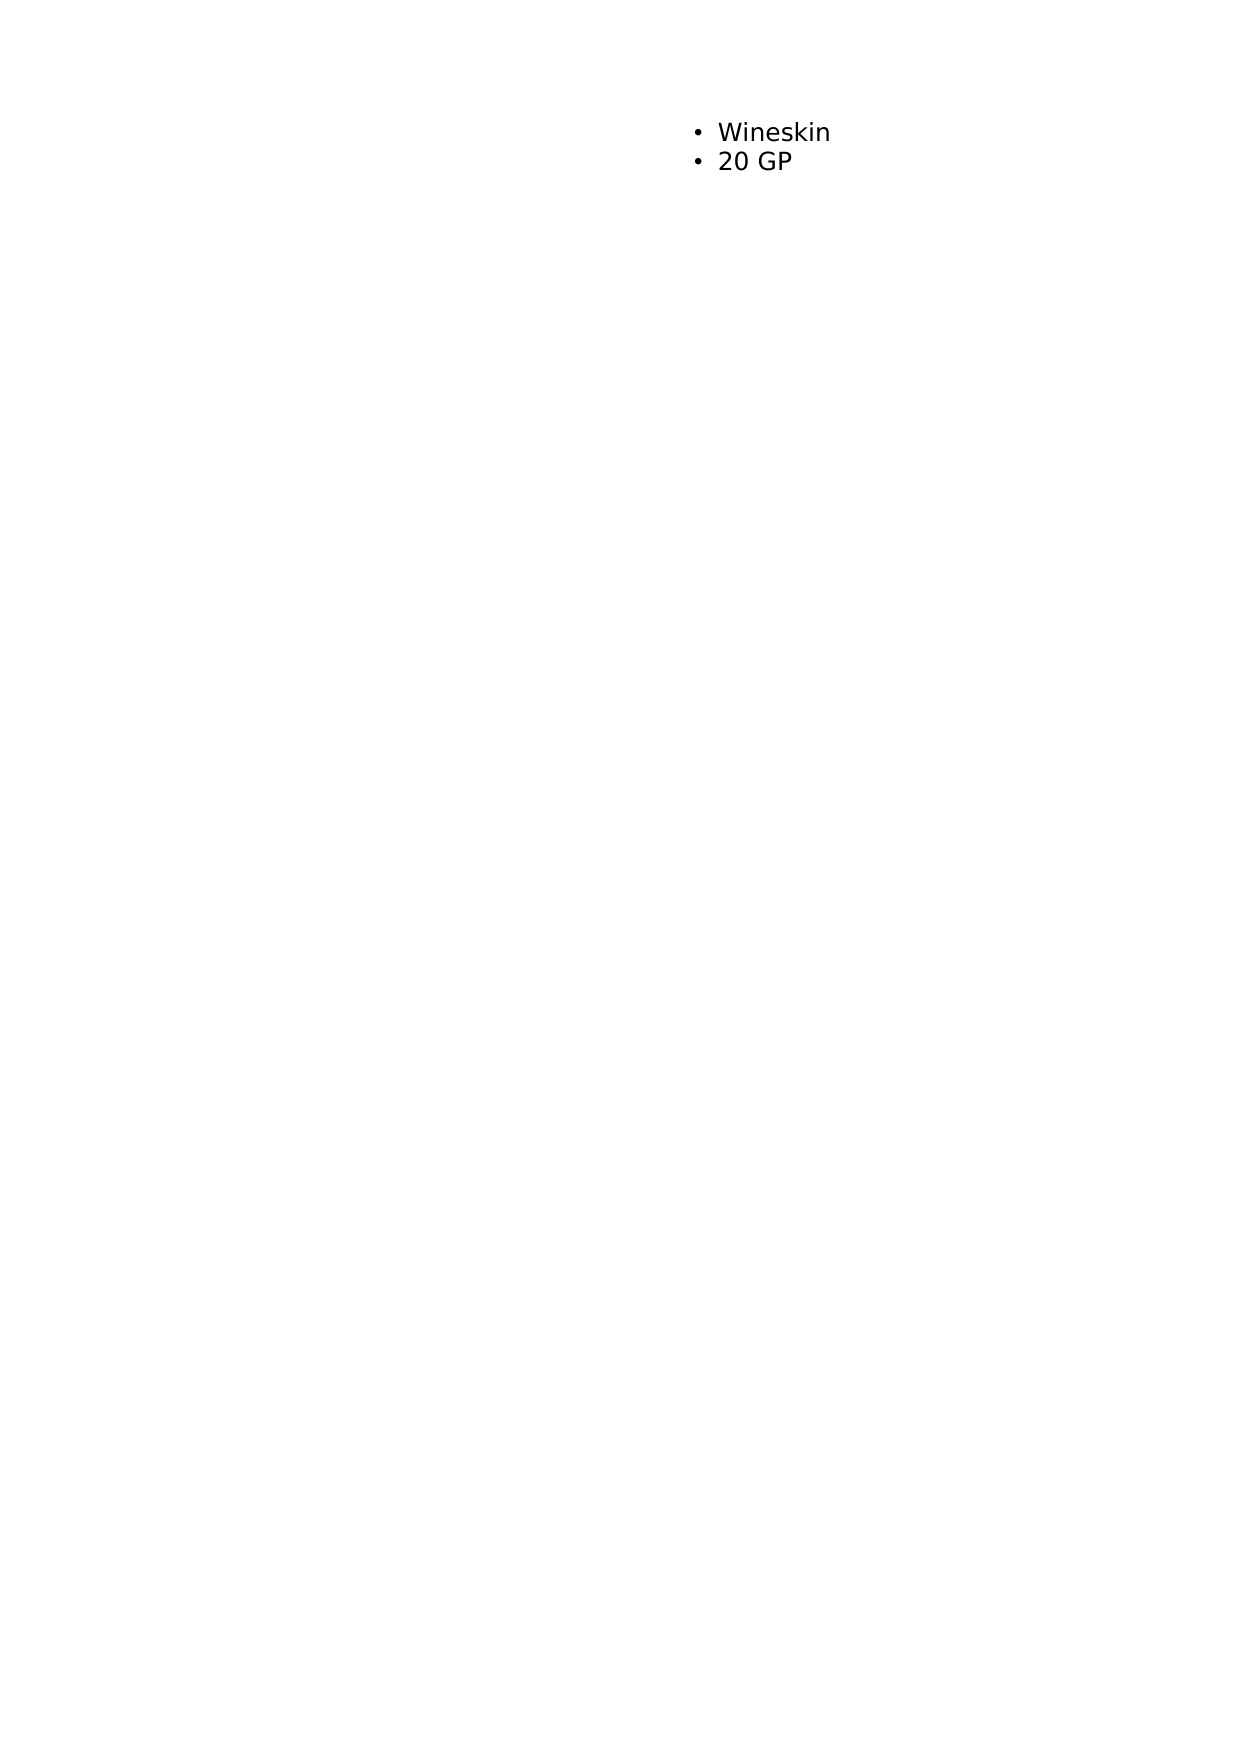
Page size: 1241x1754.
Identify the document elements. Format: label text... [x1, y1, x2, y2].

table_header Aspects Curse: Blindsight Heroic: Sixth Sense Heroic: Survivor Starfire +1d slot +1d slot Quirks Show-off 1d Always readies his bow 1d Gravitas 1 2 3 Runes Deep Rune of Agitation: Fly (3, VSM), Feather Fall (1, VM), Unseen Servant (1, VSM), Levitate (2, VSM), Push (1, VSM), Jump (1, VM) Weird Rune of Momentum: Haste (3, VSM), Hold Person (3, V), Slow (3, VSM) Weird Rune of Vitality: Water Breathing (3, VSM), Strength (2, VSM), Infravision (3, VSM), Spider Climb (1, VSM) Deep Rune of Uncertainty: Invisibility (2, VSM), Mirror Image (2, VS), Blur (2, VS), Blink (3, VS) Celestial Rune of Combustion: Flame Arrow (3, VSM), Fireball (3, VSM), Burning Hands (1, VS), Pyrotechnics (2, VS) Deep Rune of Sympathy: Clairvoyance (3, VSM), Clairaudience (3, VSM), ESP (2, VSM), Find Familiar (1, VSM) Charms Moonlight Eyes The Ember with Moonlight Eyes has had magic done to their eyes. Now, in the moonlight, they charge their eyes with essence making them glow bright blue. For every three essence in their eyes they count their Notice ability as 1d higher, and for every five essence they count their Power as 1d higher. The essence surges back into the Ember once they fail any roll or check, and they earn one spirit die back for each three essence in their eyes at that time. Baubles Familiar (found, owl, named Foggy) Gear Leather Armor Short Bow large quiver holding 2 dozen arrows Sling 2 dozen sling bullets Satchel Wineskin 20 GP [620, 118, 1122, 206]
table_header Basic Info Name: Costentyn Talarath Order: Magician Game: northern lights Circle: 3 Reward: Spirit: 6d Attributes and Abilities Strength 2d Brawl Endurance Might Run Swim Dexterity 7d Aim +1d Pilot Ride +1d Stunt +1d Throw +1d Perception 1d Bluff Command Intimidate Notice Persuade Knowledge 3d Languages Lore Kingdoms Markets Trivia Brilliance 6d Hide Investigate +1d Science Search Trick +2d Sorcery 3d Ancient +1d Astrology +1d Enchantment Illusion +2d Necromancy Portrait [118, 118, 620, 206]
